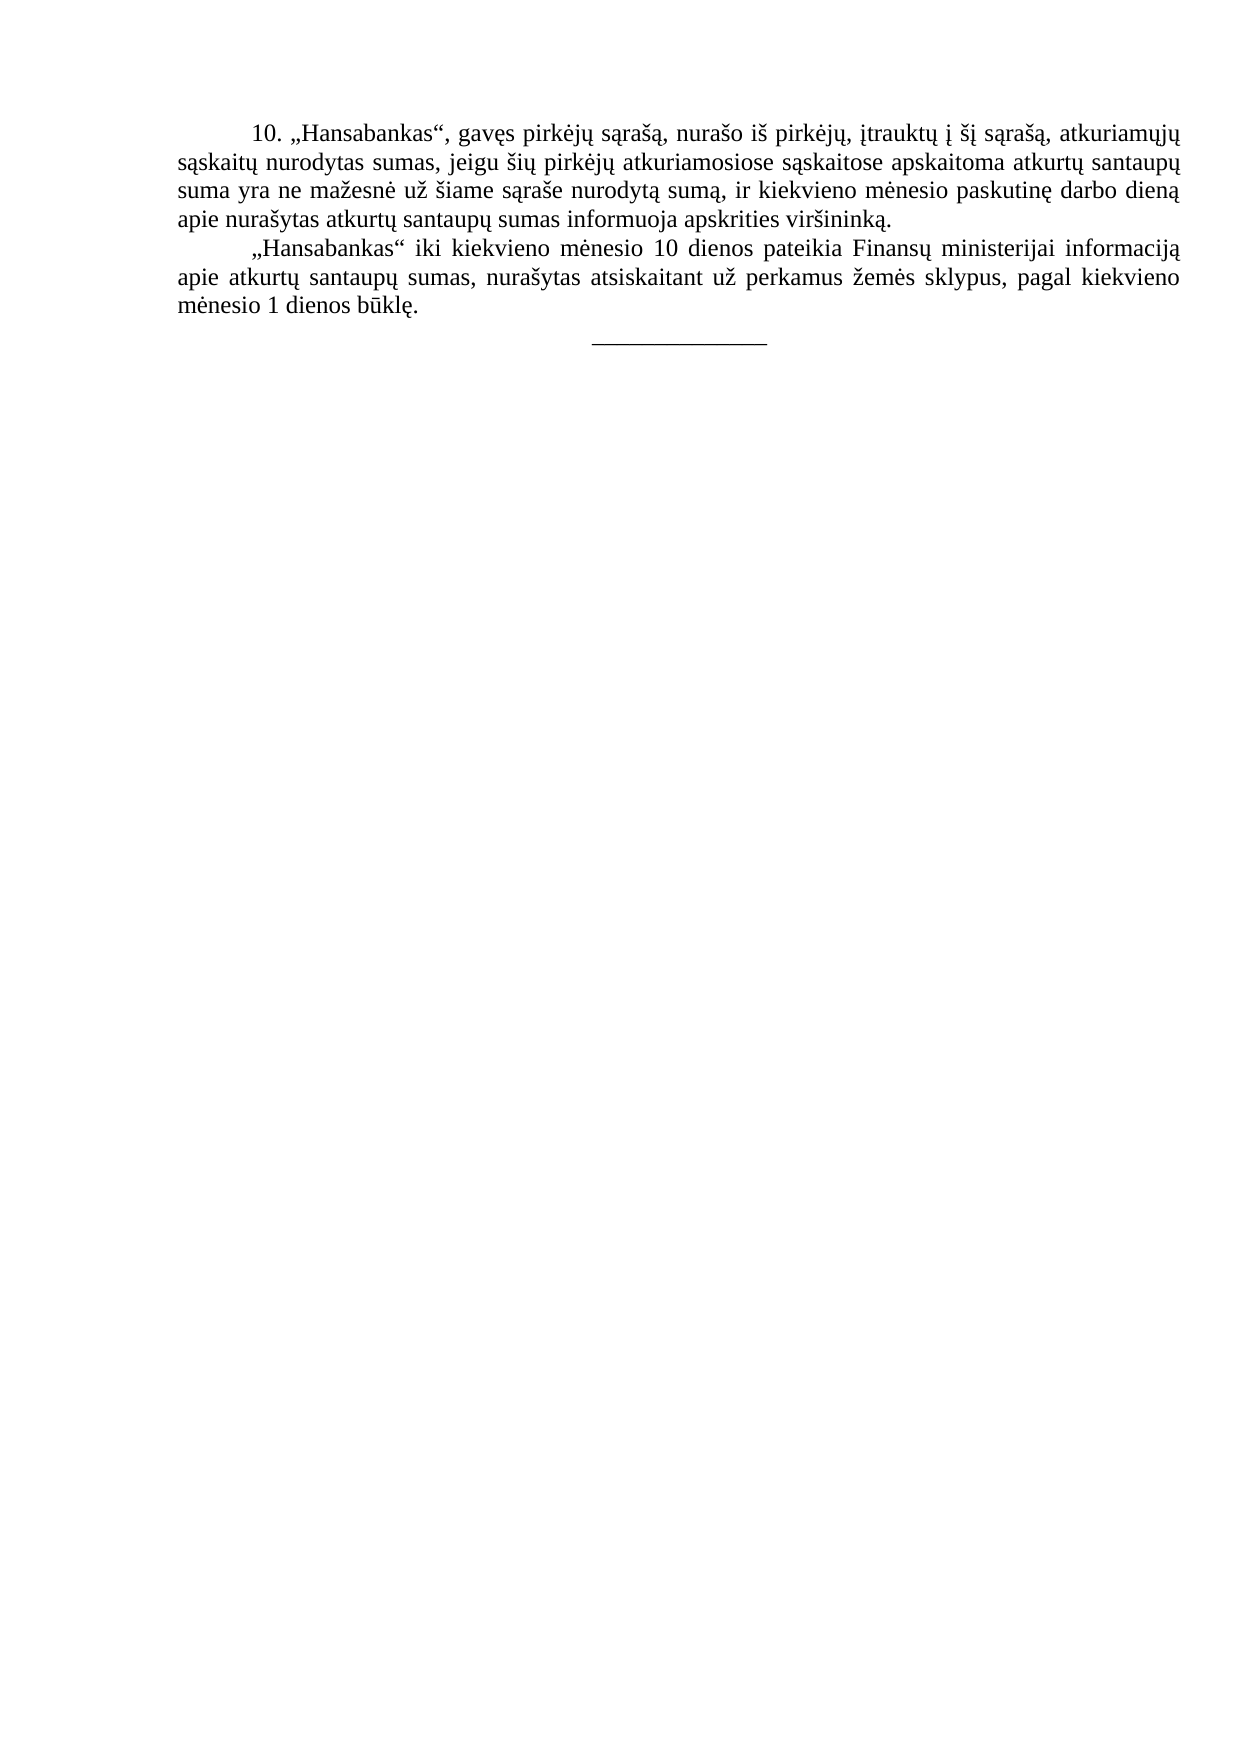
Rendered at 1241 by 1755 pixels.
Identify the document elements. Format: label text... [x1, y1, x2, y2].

text 10. „Hansabankas“, gavęs pirkėjų sąrašą, nurašo iš pirkėjų, įtrauktų į šį sąrašą, atkuriamųjų sąskaitų nurodytas sumas, jeigu šių pirkėjų atkuriamosiose sąskaitose apskaitoma atkurtų santaupų suma yra ne mažesnė už šiame sąraše nurodytą sumą, ir kiekvieno mėnesio paskutinę darbo dieną apie nurašytas atkurtų santaupų sumas informuoja apskrities viršininką. [177, 118, 1181, 233]
text „Hansabankas“ iki kiekvieno mėnesio 10 dienos pateikia Finansų ministerijai informaciją apie atkurtų santaupų sumas, nurašytas atsiskaitant už perkamus žemės sklypus, pagal kiekvieno mėnesio 1 dienos būklę. [177, 233, 1181, 319]
text ______________ [177, 319, 1181, 348]
